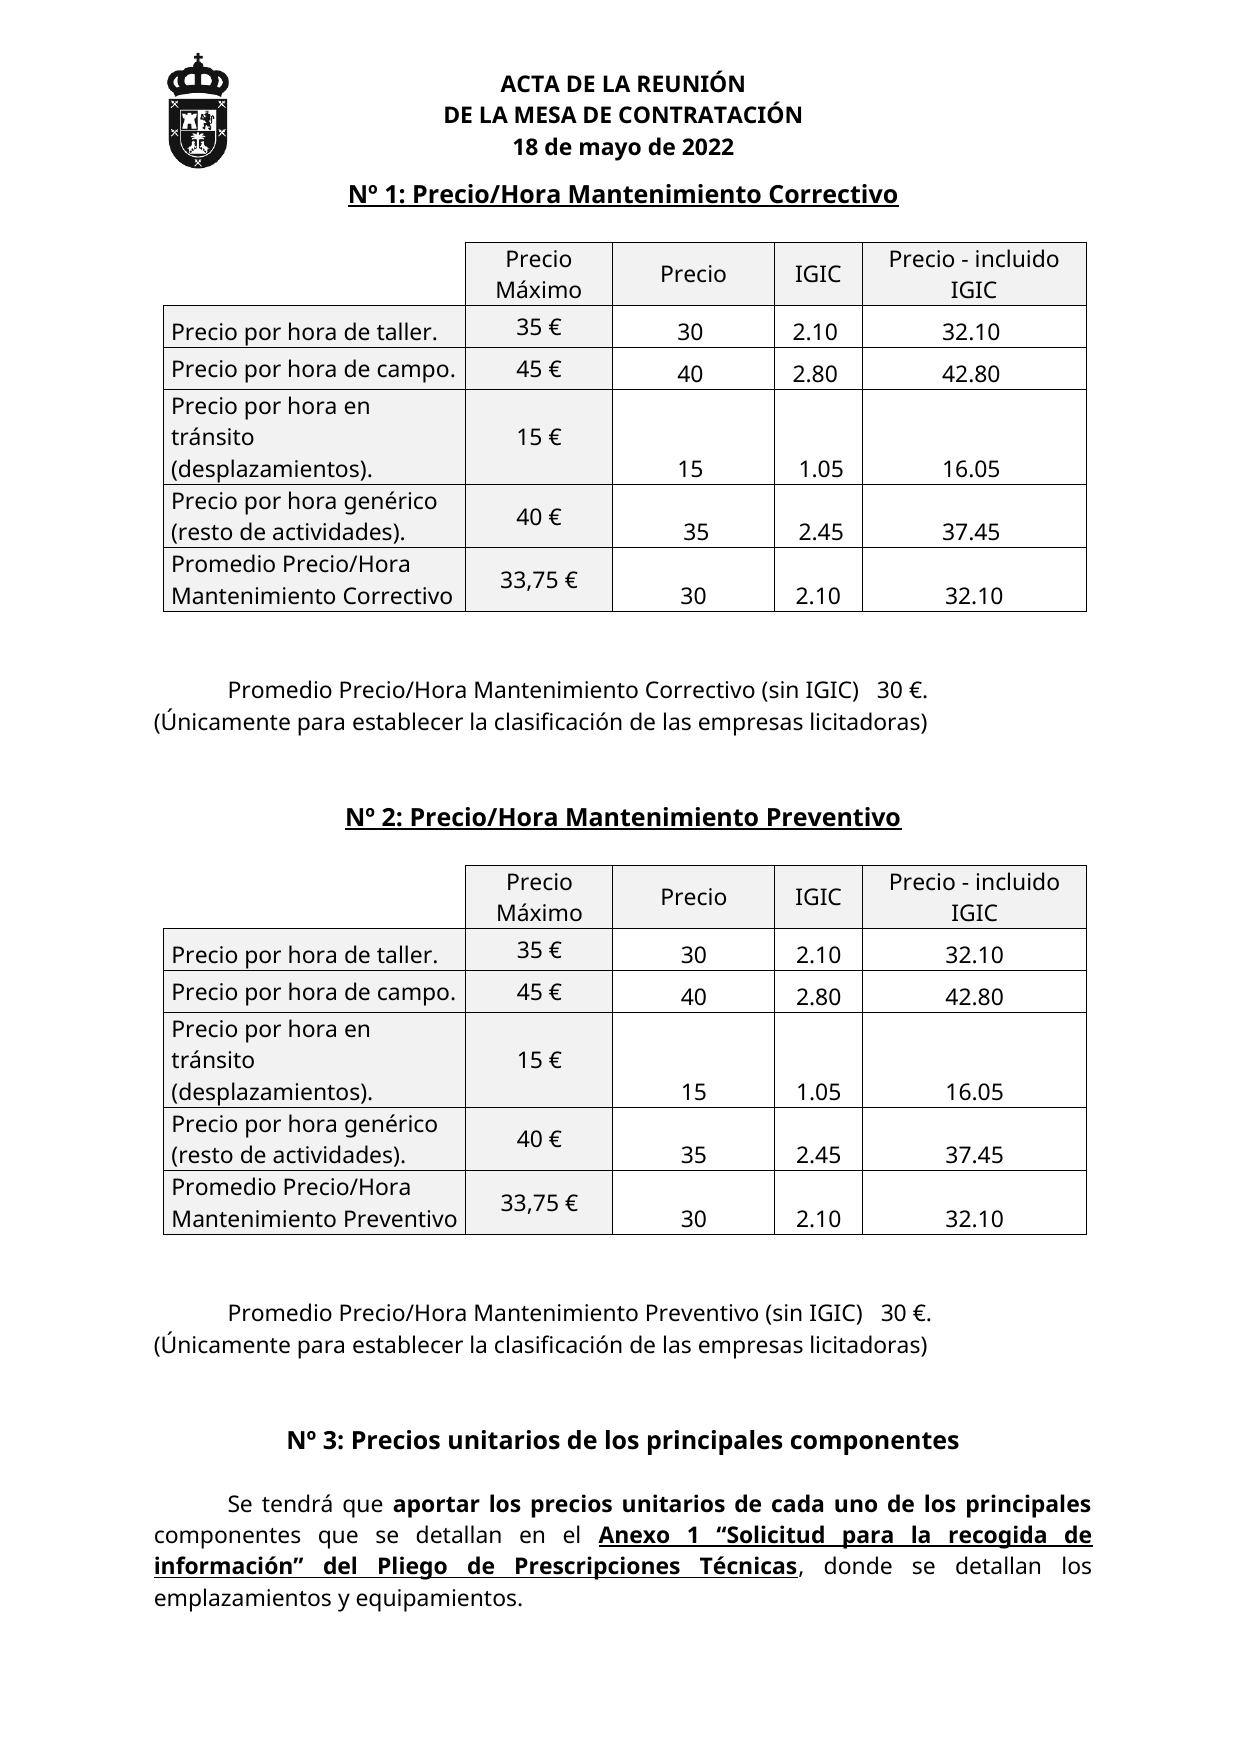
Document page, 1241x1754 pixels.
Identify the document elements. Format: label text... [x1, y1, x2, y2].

table_cell Precio por hora en tránsito (desplazamientos). [164, 1013, 465, 1107]
table_cell 33,75 € [466, 1171, 612, 1234]
table_cell 2.45 [775, 1108, 862, 1170]
table_cell Precio por hora de campo. [164, 348, 465, 389]
table_cell 35 € [466, 929, 612, 970]
text Nº 2: Precio/Hora Mantenimiento Preventivo [153, 799, 1093, 833]
text Nº 3: Precios unitarios de los principales componentes [153, 1422, 1093, 1456]
table_cell 2.80 [775, 971, 862, 1012]
table_cell Precio por hora de taller. [164, 929, 465, 970]
table_cell 15 [613, 1013, 774, 1107]
table_cell 45 € [466, 348, 612, 389]
table_header [164, 865, 465, 928]
table_cell 15 € [466, 1013, 612, 1107]
picture [164, 50, 231, 171]
table_cell 32.10 [863, 306, 1086, 347]
table_cell 2.10 [775, 306, 862, 347]
table_cell Promedio Precio/Hora Mantenimiento Correctivo [164, 548, 465, 611]
table_cell 30 [613, 548, 774, 611]
text Promedio Precio/Hora Mantenimiento Preventivo (sin IGIC) 30 €. [153, 1297, 1093, 1329]
table_cell 35 [613, 1108, 774, 1170]
text Promedio Precio/Hora Mantenimiento Correctivo (sin IGIC) 30 €. [153, 674, 1093, 706]
text Nº 1: Precio/Hora Mantenimiento Correctivo [153, 176, 1093, 210]
table_cell Precio por hora genérico (resto de actividades). [164, 485, 465, 547]
table_cell 2.45 [775, 485, 862, 547]
table_cell 40 [613, 348, 774, 389]
table_header Precio Máximo [466, 243, 612, 305]
table_cell 2.10 [775, 929, 862, 970]
table_cell Precio por hora de campo. [164, 971, 465, 1012]
table_cell 32.10 [863, 1171, 1086, 1234]
table_header Precio [613, 866, 774, 928]
table_cell 40 [613, 971, 774, 1012]
table_cell 1.05 [775, 390, 862, 484]
table_cell 42.80 [863, 348, 1086, 389]
table_header IGIC [775, 866, 862, 928]
table_cell 32.10 [863, 548, 1086, 611]
table_cell 45 € [466, 971, 612, 1012]
table_cell 33,75 € [466, 548, 612, 611]
table_cell 35 [613, 485, 774, 547]
table_cell 15 € [466, 390, 612, 484]
table_header Precio - incluido IGIC [863, 243, 1086, 305]
table_cell 30 [613, 1171, 774, 1234]
table_cell Precio por hora genérico (resto de actividades). [164, 1108, 465, 1170]
text (Únicamente para establecer la clasificación de las empresas licitadoras) [153, 706, 1093, 737]
table_header [164, 242, 465, 305]
table_header Precio - incluido IGIC [863, 866, 1086, 928]
table_header IGIC [775, 243, 862, 305]
table_cell 32.10 [863, 929, 1086, 970]
table_cell 15 [613, 390, 774, 484]
table_cell 30 [613, 306, 774, 347]
table_cell 35 € [466, 306, 612, 347]
table_cell 2.80 [775, 348, 862, 389]
table_cell Precio por hora de taller. [164, 306, 465, 347]
table_cell 2.10 [775, 548, 862, 611]
table_cell 2.10 [775, 1171, 862, 1234]
table_header Precio Máximo [466, 866, 612, 928]
table_cell 42.80 [863, 971, 1086, 1012]
table_cell 16.05 [863, 1013, 1086, 1107]
text Se tendrá que aportar los precios unitarios de cada uno de los principales componentes que se detallan en el Anexo 1 “Solicitud para la recogida de información” del Pliego de Prescripciones Técnicas, donde se detallan los emplazamientos y equipamientos. [153, 1488, 1093, 1613]
table_cell 40 € [466, 485, 612, 547]
table_cell 37.45 [863, 485, 1086, 547]
table_cell Promedio Precio/Hora Mantenimiento Preventivo [164, 1171, 465, 1234]
table_cell Precio por hora en tránsito (desplazamientos). [164, 390, 465, 484]
table_cell 30 [613, 929, 774, 970]
table_cell 37.45 [863, 1108, 1086, 1170]
text (Únicamente para establecer la clasificación de las empresas licitadoras) [153, 1329, 1093, 1360]
table_cell 40 € [466, 1108, 612, 1170]
table_cell 16.05 [863, 390, 1086, 484]
table_header Precio [613, 243, 774, 305]
table_cell 1.05 [775, 1013, 862, 1107]
